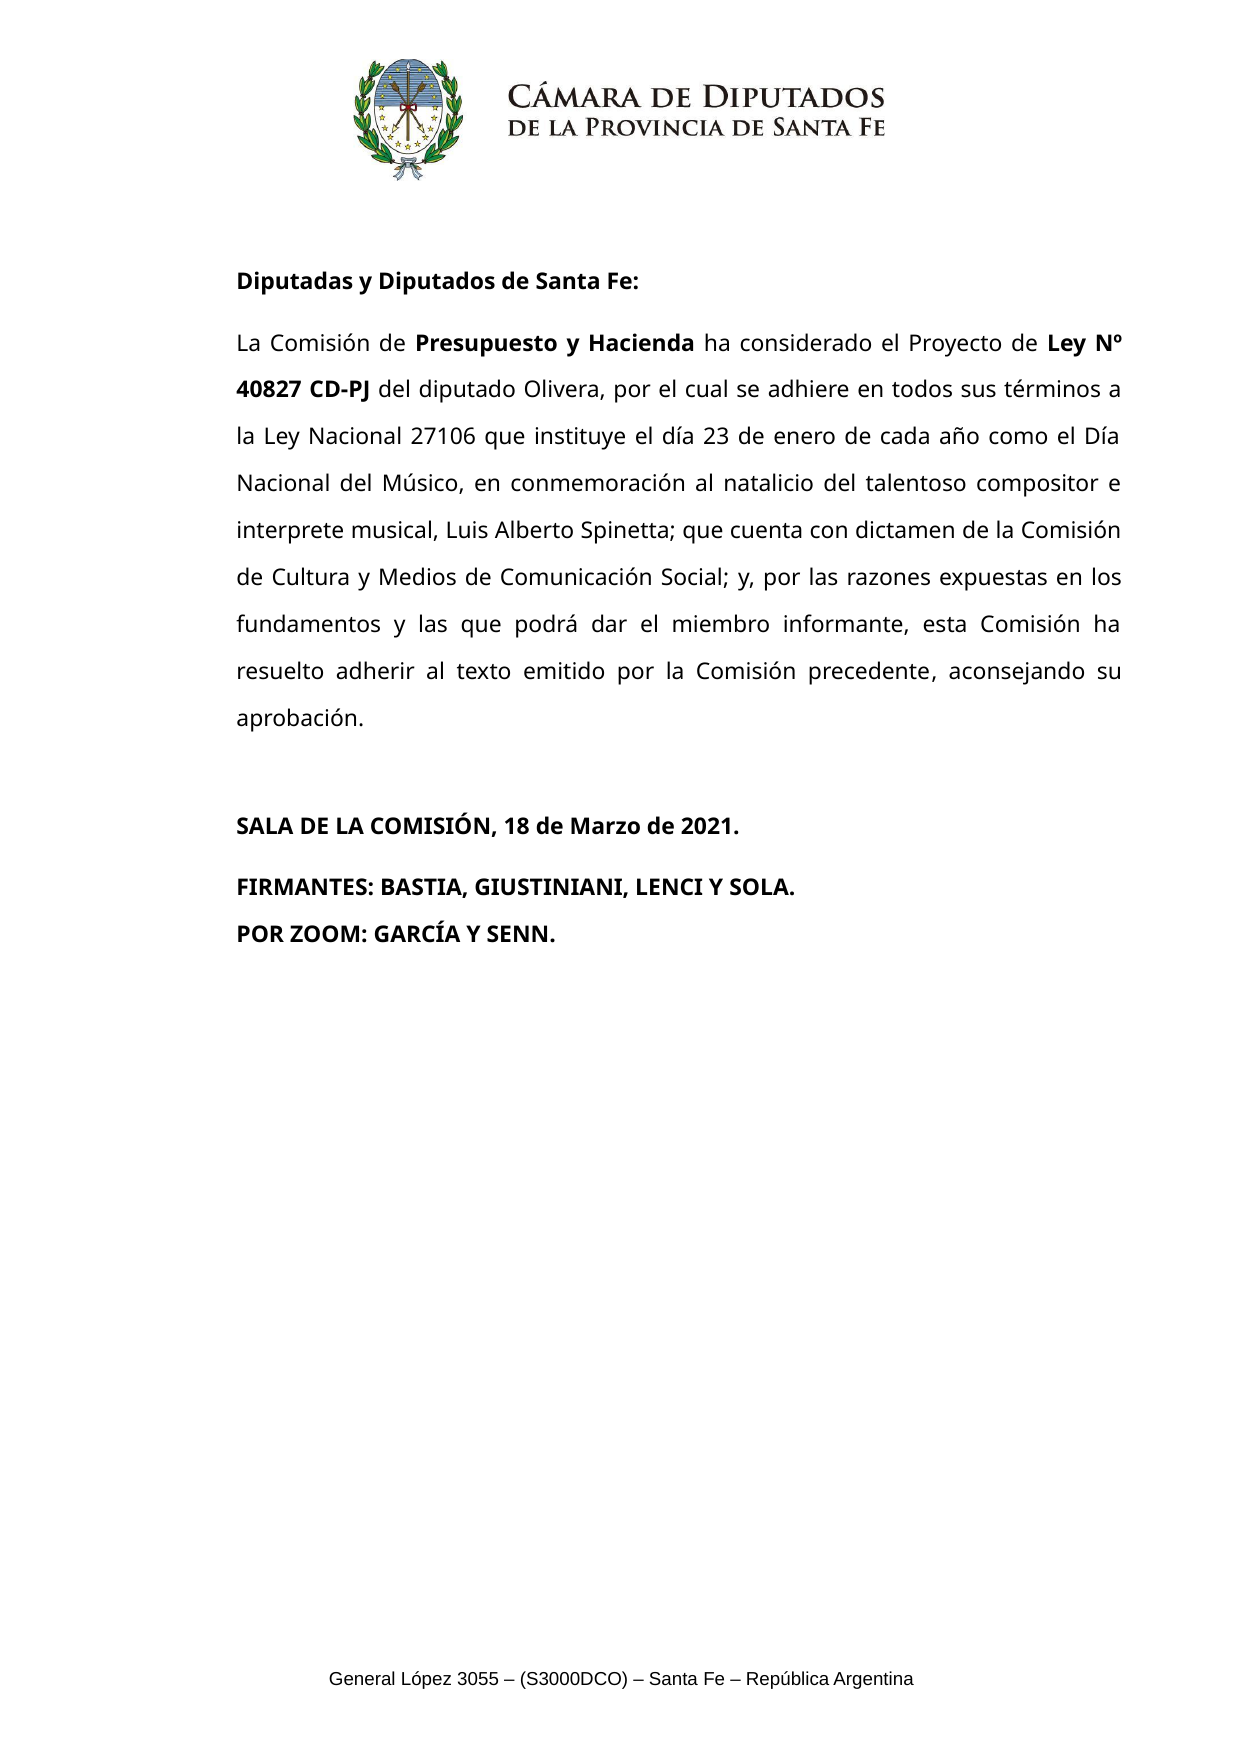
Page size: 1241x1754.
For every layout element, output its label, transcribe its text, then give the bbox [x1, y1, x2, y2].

text Diputadas y Diputados de Santa Fe: [236, 265, 1122, 296]
picture [353, 59, 885, 181]
text POR ZOOM: GARCÍA Y SENN. [236, 918, 1122, 949]
text SALA DE LA COMISIÓN, 18 de Marzo de 2021. [236, 810, 1122, 841]
text La Comisión de Presupuesto y Hacienda ha considerado el Proyecto de Ley Nº 40827 CD-PJ del diputado Olivera, por el cual se adhiere en todos sus términos a la Ley Nacional 27106 que instituye el día 23 de enero de cada año como el Día Nacional del Músico, en conmemoración al natalicio del talentoso compositor e interprete musical, Luis Alberto Spinetta; que cuenta con dictamen de la Comisión de Cultura y Medios de Comunicación Social; y, por las razones expuestas en los fundamentos y las que podrá dar el miembro informante, esta Comisión ha resuelto adherir al texto emitido por la Comisión precedente, aconsejando su aprobación. [236, 326, 1122, 733]
text FIRMANTES: BASTIA, GIUSTINIANI, LENCI Y SOLA. [236, 871, 1122, 902]
